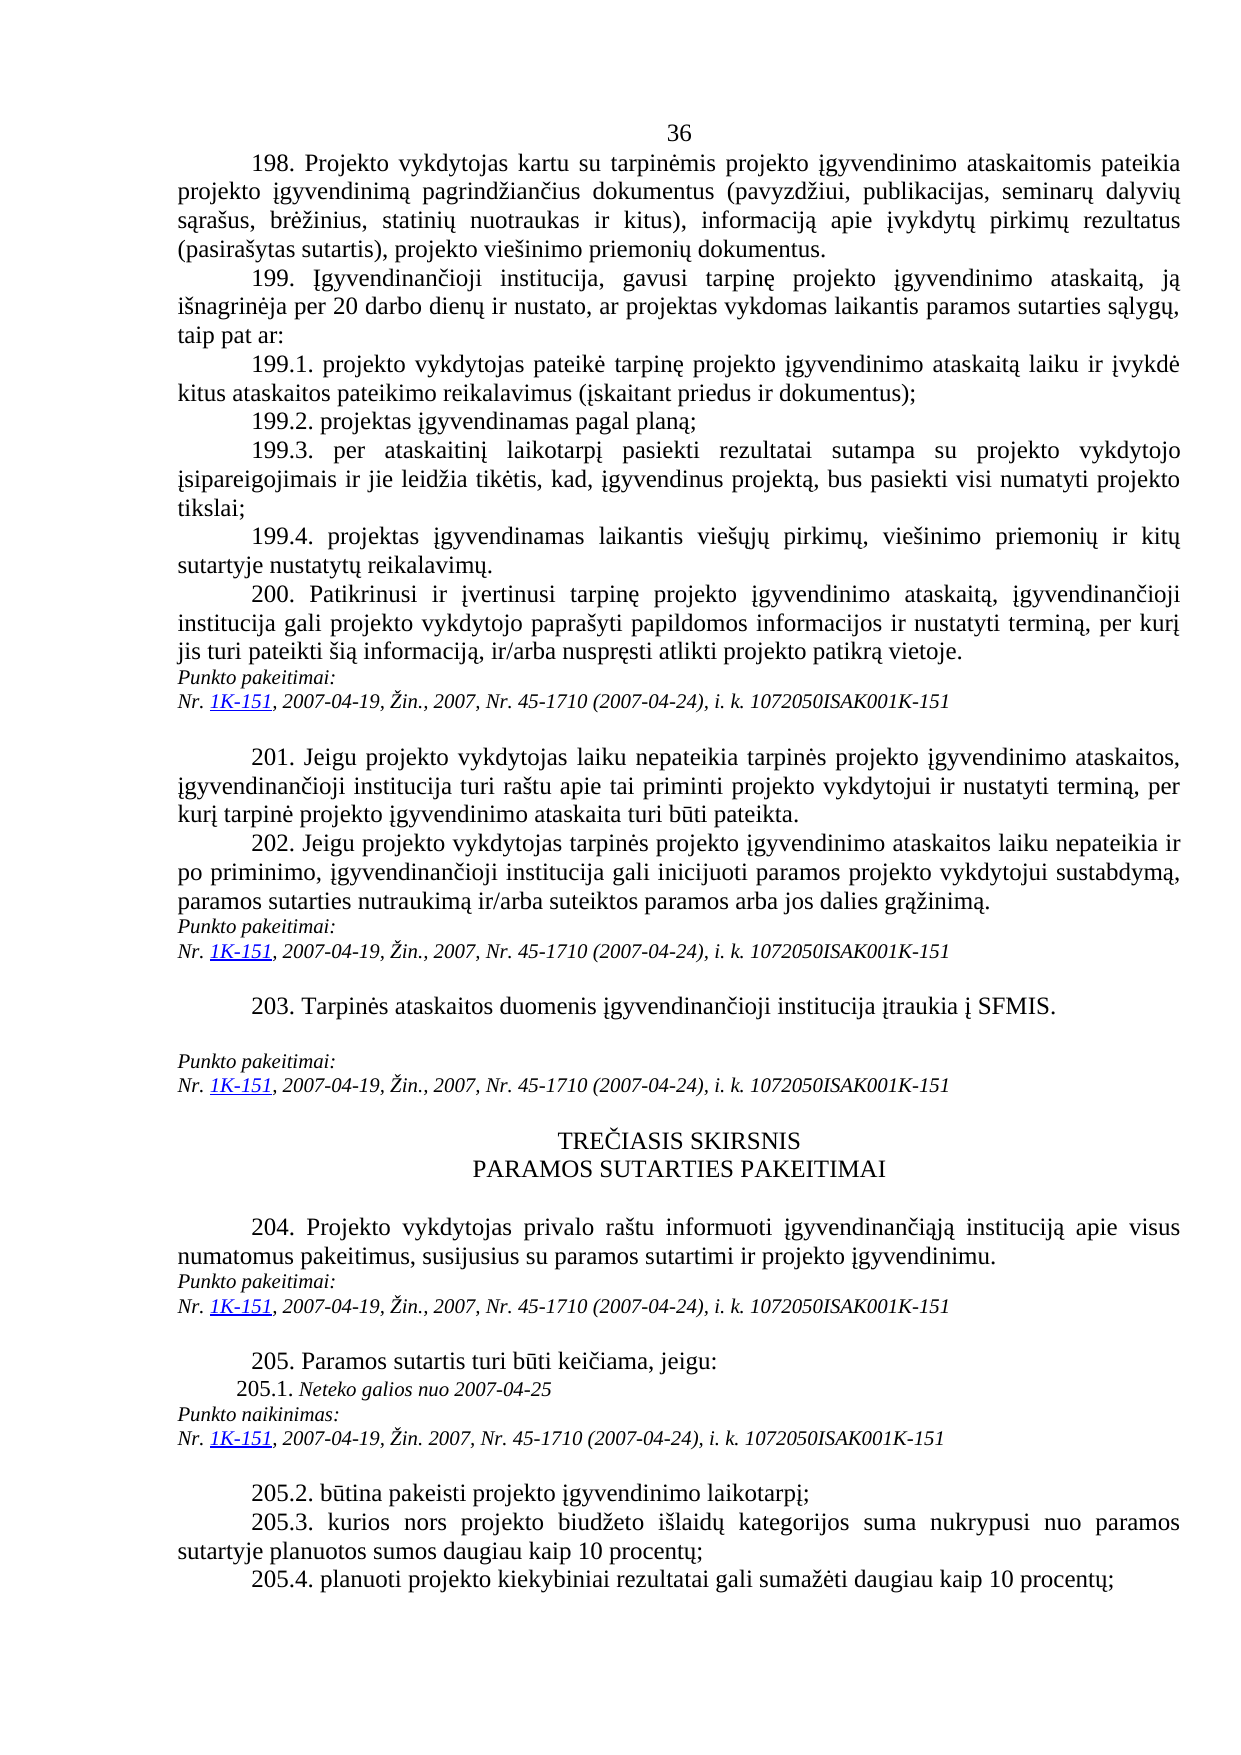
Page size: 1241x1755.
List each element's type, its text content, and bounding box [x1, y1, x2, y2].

text Nr. 1K-151, 2007-04-19, Žin., 2007, Nr. 45-1710 (2007-04-24), i. k. 1072050ISAK001K-151 [177, 938, 1181, 963]
text Punkto naikinimas: [177, 1401, 1181, 1426]
text 202. Jeigu projekto vykdytojas tarpinės projekto įgyvendinimo ataskaitos laiku nepateikia ir po priminimo, įgyvendinančioji institucija gali inicijuoti paramos projekto vykdytojui sustabdymą, paramos sutarties nutraukimą ir/arba suteiktos paramos arba jos dalies grąžinimą. [177, 828, 1181, 914]
text 198. Projekto vykdytojas kartu su tarpinėmis projekto įgyvendinimo ataskaitomis pateikia projekto įgyvendinimą pagrindžiančius dokumentus (pavyzdžiui, publikacijas, seminarų dalyvių sąrašus, brėžinius, statinių nuotraukas ir kitus), informaciją apie įvykdytų pirkimų rezultatus (pasirašytas sutartis), projekto viešinimo priemonių dokumentus. [177, 148, 1181, 263]
text PARAMOS SUTARTIES PAKEITIMAI [177, 1154, 1181, 1183]
text 205.4. planuoti projekto kiekybiniai rezultatai gali sumažėti daugiau kaip 10 procentų; [177, 1564, 1181, 1593]
text 204. Projekto vykdytojas privalo raštu informuoti įgyvendinančiąją instituciją apie visus numatomus pakeitimus, susijusius su paramos sutartimi ir projekto įgyvendinimu. [177, 1212, 1181, 1269]
text 205.3. kurios nors projekto biudžeto išlaidų kategorijos suma nukrypusi nuo paramos sutartyje planuotos sumos daugiau kaip 10 procentų; [177, 1507, 1181, 1564]
text 205. Paramos sutartis turi būti keičiama, jeigu: [177, 1346, 1181, 1375]
text Nr. 1K-151, 2007-04-19, Žin., 2007, Nr. 45-1710 (2007-04-24), i. k. 1072050ISAK001K-151 [177, 689, 1181, 713]
text 203. Tarpinės ataskaitos duomenis įgyvendinančioji institucija įtraukia į SFMIS. [177, 991, 1181, 1020]
text TREČIASIS SKIRSNIS [177, 1126, 1181, 1154]
text Nr. 1K-151, 2007-04-19, Žin., 2007, Nr. 45-1710 (2007-04-24), i. k. 1072050ISAK001K-151 [177, 1293, 1181, 1318]
text Nr. 1K-151, 2007-04-19, Žin., 2007, Nr. 45-1710 (2007-04-24), i. k. 1072050ISAK001K-151 [177, 1073, 1181, 1097]
text 200. Patikrinusi ir įvertinusi tarpinę projekto įgyvendinimo ataskaitą, įgyvendinančioji institucija gali projekto vykdytojo paprašyti papildomos informacijos ir nustatyti terminą, per kurį jis turi pateikti šią informaciją, ir/arba nuspręsti atlikti projekto patikrą vietoje. [177, 579, 1181, 665]
text 205.1. Neteko galios nuo 2007-04-25 [177, 1375, 1181, 1401]
text 199.4. projektas įgyvendinamas laikantis viešųjų pirkimų, viešinimo priemonių ir kitų sutartyje nustatytų reikalavimų. [177, 521, 1181, 579]
text 201. Jeigu projekto vykdytojas laiku nepateikia tarpinės projekto įgyvendinimo ataskaitos, įgyvendinančioji institucija turi raštu apie tai priminti projekto vykdytojui ir nustatyti terminą, per kurį tarpinė projekto įgyvendinimo ataskaita turi būti pateikta. [177, 742, 1181, 828]
text Punkto pakeitimai: [177, 914, 1181, 938]
text 199. Įgyvendinančioji institucija, gavusi tarpinę projekto įgyvendinimo ataskaitą, ją išnagrinėja per 20 darbo dienų ir nustato, ar projektas vykdomas laikantis paramos sutarties sąlygų, taip pat ar: [177, 263, 1181, 349]
text 199.1. projekto vykdytojas pateikė tarpinę projekto įgyvendinimo ataskaitą laiku ir įvykdė kitus ataskaitos pateikimo reikalavimus (įskaitant priedus ir dokumentus); [177, 349, 1181, 406]
text Punkto pakeitimai: [177, 665, 1181, 689]
text Punkto pakeitimai: [177, 1049, 1181, 1073]
text 199.3. per ataskaitinį laikotarpį pasiekti rezultatai sutampa su projekto vykdytojo įsipareigojimais ir jie leidžia tikėtis, kad, įgyvendinus projektą, bus pasiekti visi numatyti projekto tikslai; [177, 435, 1181, 521]
text Nr. 1K-151, 2007-04-19, Žin. 2007, Nr. 45-1710 (2007-04-24), i. k. 1072050ISAK001K-151 [177, 1426, 1181, 1449]
text 205.2. būtina pakeisti projekto įgyvendinimo laikotarpį; [177, 1478, 1181, 1507]
text Punkto pakeitimai: [177, 1269, 1181, 1293]
text 199.2. projektas įgyvendinamas pagal planą; [177, 406, 1181, 435]
